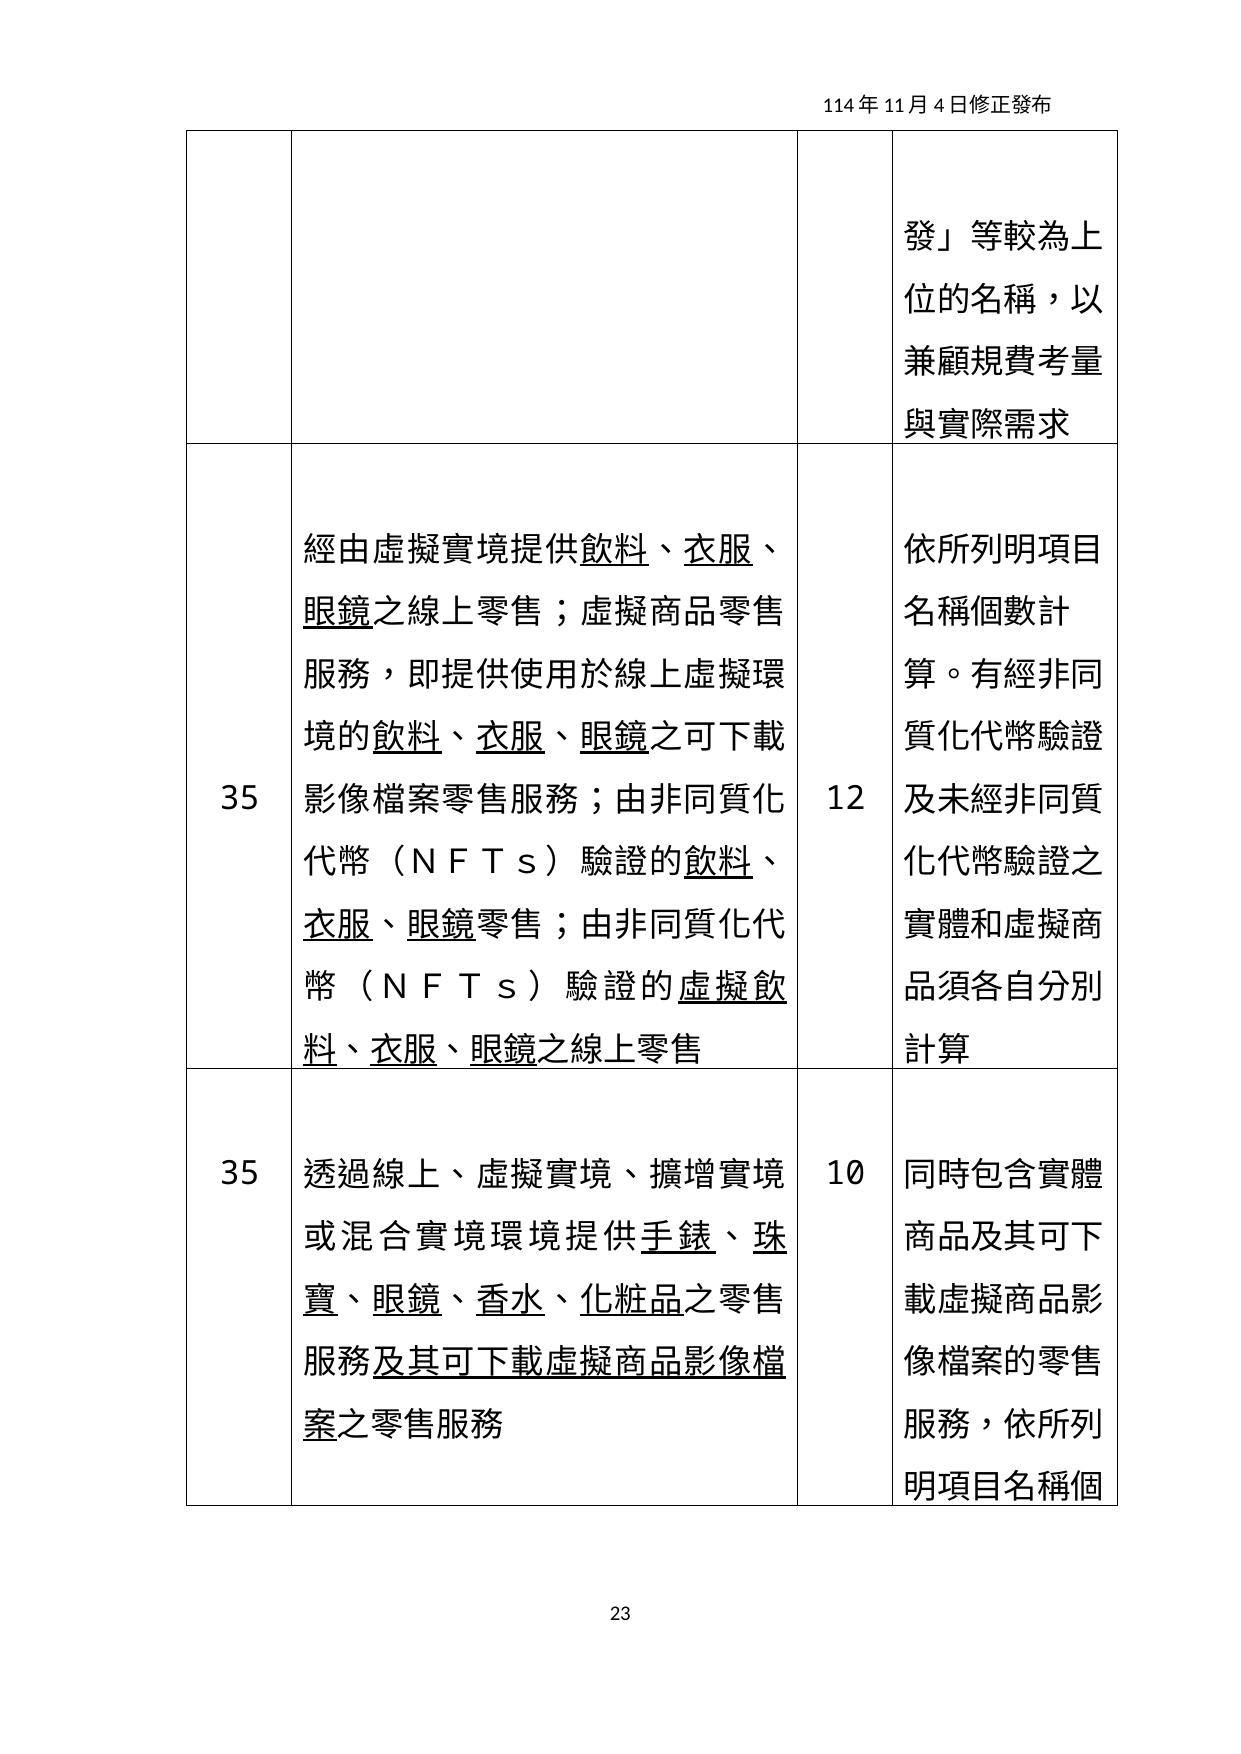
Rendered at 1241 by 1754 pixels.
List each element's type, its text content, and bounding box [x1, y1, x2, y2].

table_cell [292, 131, 797, 442]
table_cell [187, 131, 291, 442]
table_cell 35 [187, 1069, 291, 1505]
table_cell 發」等較為上位的名稱，以兼顧規費考量與實際需求 [893, 131, 1117, 442]
table_cell 依所列明項目名稱個數計算。有經非同質化代幣驗證及未經非同質化代幣驗證之實體和虛擬商品須各自分別計算 [893, 444, 1117, 1067]
table_cell 12 [798, 444, 892, 1067]
table_cell 35 [187, 444, 291, 1067]
table_cell 10 [798, 1069, 892, 1505]
table_cell 經由虛擬實境提供飲料、衣服、眼鏡之線上零售；虛擬商品零售服務，即提供使用於線上虛擬環境的飲料、衣服、眼鏡之可下載影像檔案零售服務；由非同質化代幣（ＮＦＴｓ）驗證的飲料、衣服、眼鏡零售；由非同質化代幣（ＮＦＴｓ）驗證的虛擬飲料、衣服、眼鏡之線上零售 [292, 444, 797, 1067]
table_cell 同時包含實體商品及其可下載虛擬商品影像檔案的零售服務，依所列明項目名稱個 [893, 1069, 1117, 1505]
table_cell [798, 131, 892, 442]
table_cell 透過線上、虛擬實境、擴增實境或混合實境環境提供手錶、珠寶、眼鏡、香水、化粧品之零售服務及其可下載虛擬商品影像檔案之零售服務 [292, 1069, 797, 1505]
